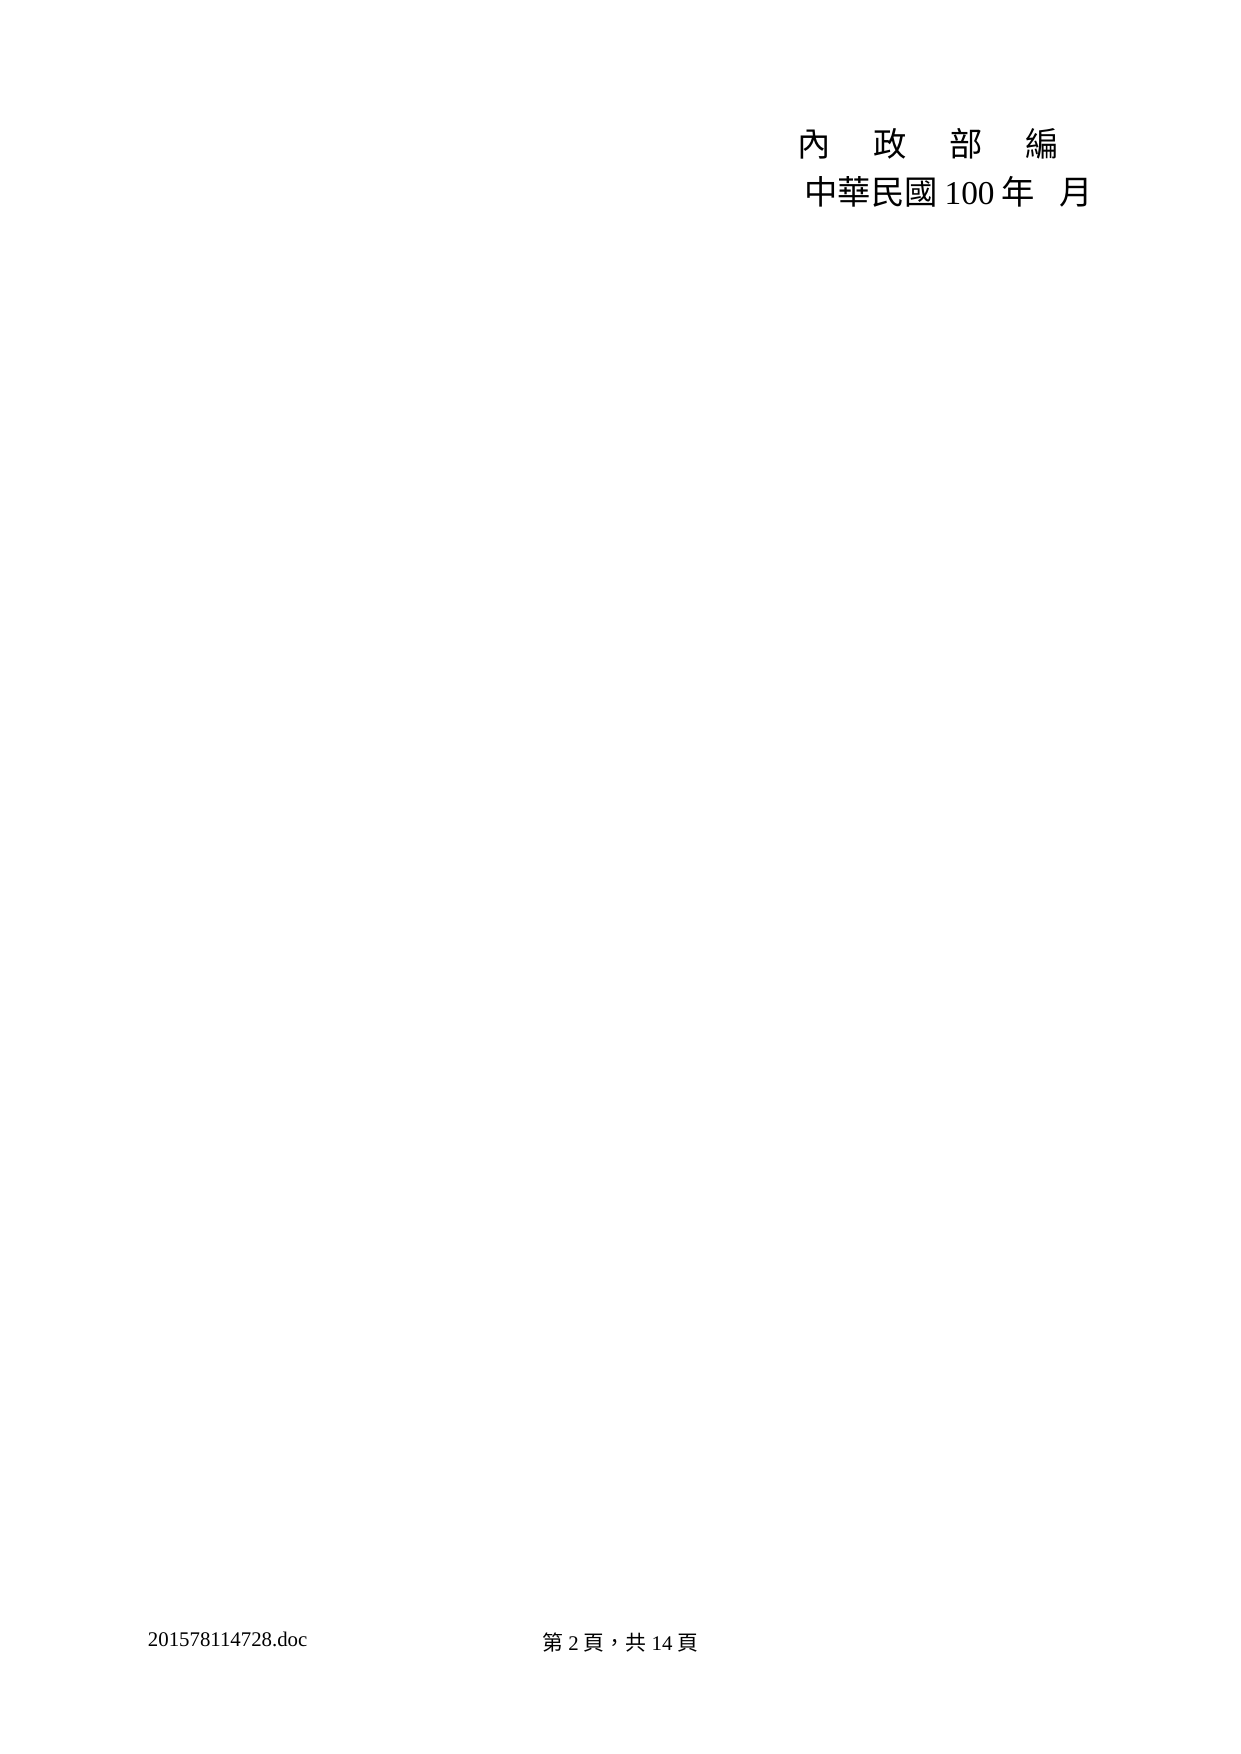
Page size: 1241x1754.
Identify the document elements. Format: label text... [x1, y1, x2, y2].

text 中華民國100年 月 [148, 166, 1092, 214]
subtitle 內 政 部 編 [148, 118, 1059, 166]
